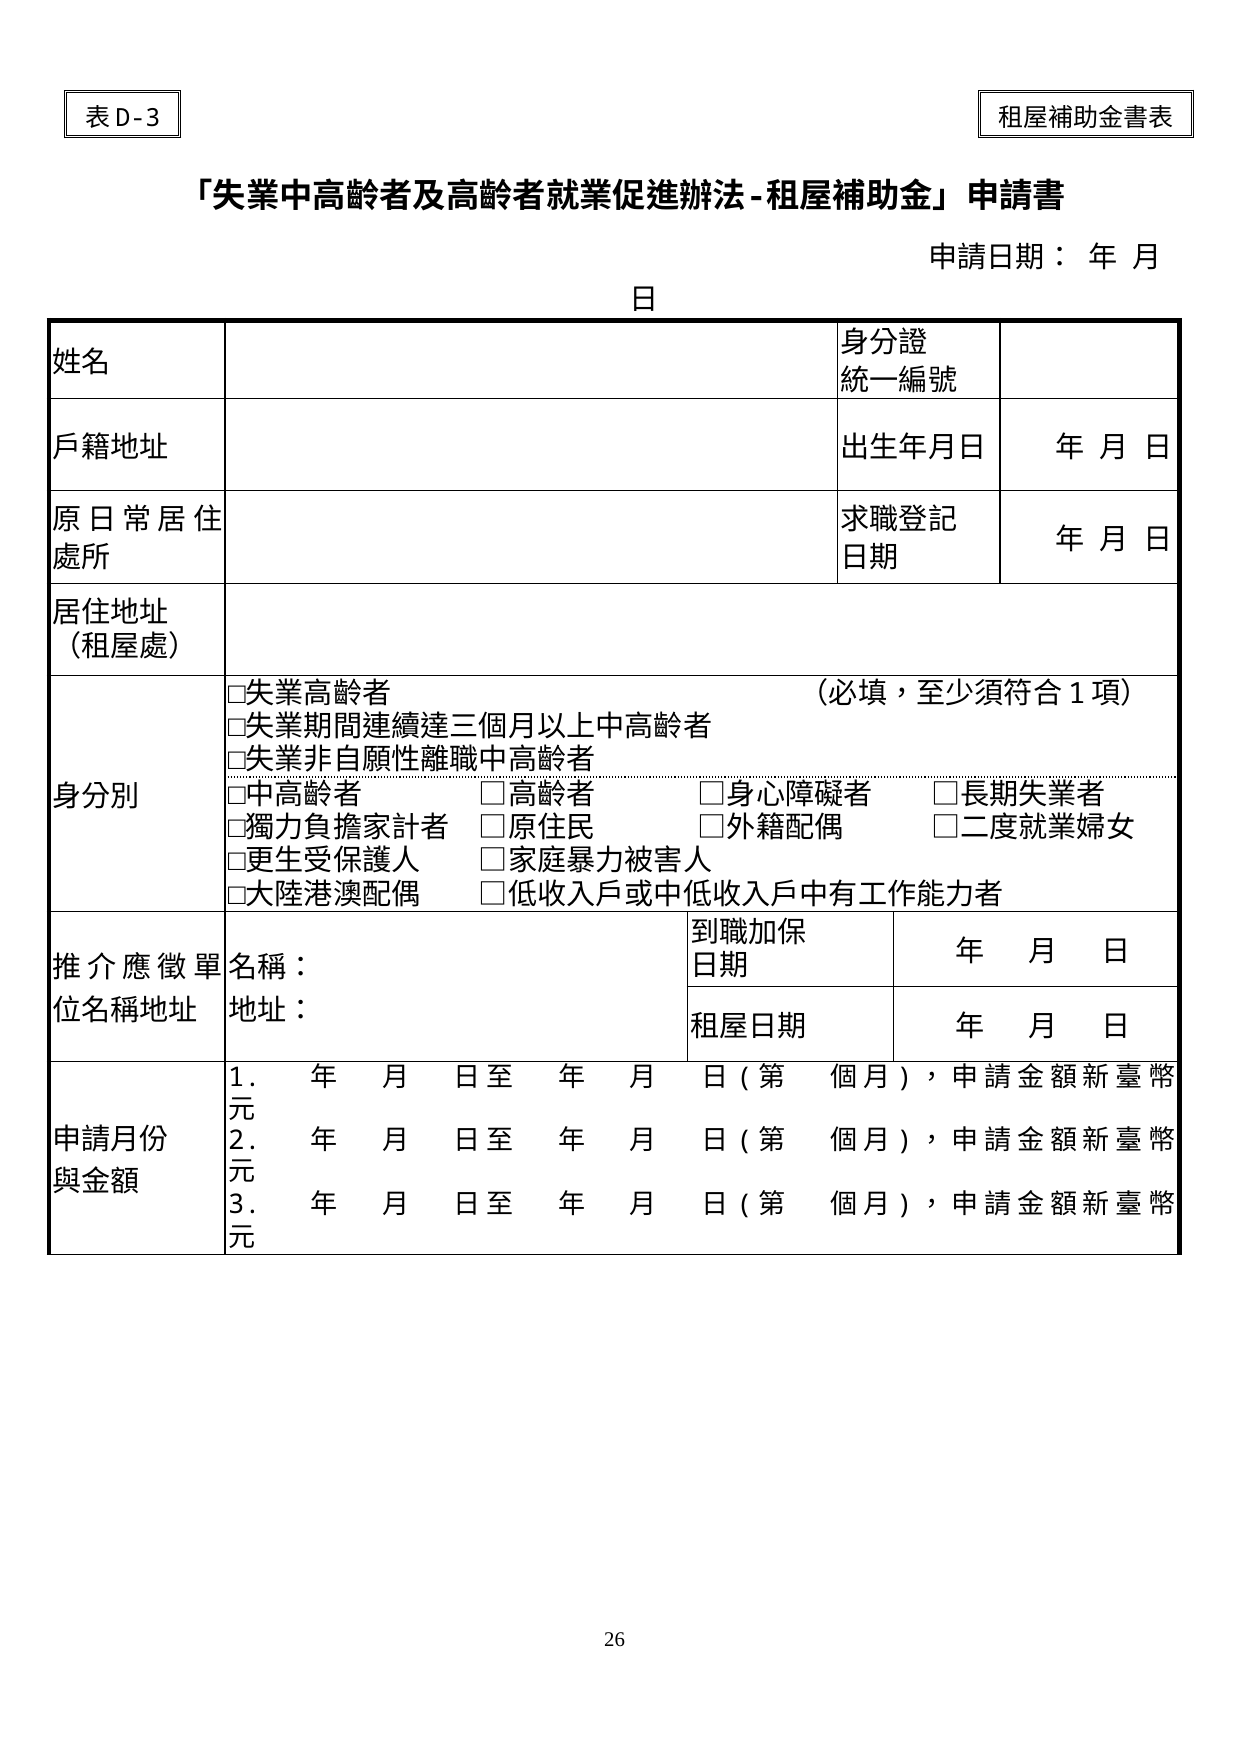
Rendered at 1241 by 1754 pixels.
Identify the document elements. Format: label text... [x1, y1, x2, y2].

table_cell 原日常居住處所 [51, 491, 224, 583]
table_cell [226, 491, 837, 583]
table_cell 年 月 日 [1001, 491, 1177, 583]
table_header 身分證 統一編號 [838, 323, 999, 398]
table_cell 居住地址 （租屋處） [51, 584, 224, 675]
table_cell 出生年月日 [838, 399, 999, 490]
table_cell 推介應徵單位名稱地址 [51, 912, 224, 1061]
table_cell 名稱： 地址： [226, 912, 687, 1061]
table_header [1001, 323, 1177, 398]
text 租屋補助金書表 [994, 98, 1178, 130]
table_cell 求職登記 日期 [838, 491, 999, 583]
table_cell □中高齡者 □高齡者 □身心障礙者 □長期失業者 □獨力負擔家計者 □原住民 □外籍配偶 □二度就業婦女 □更生受保護人 □家庭暴力被害人 □大陸港澳配偶 □低收入戶或中低收入戶中有工作能力者 [226, 776, 1177, 911]
table_cell 申請月份 與金額 [51, 1062, 224, 1253]
text 表D-3 [79, 98, 166, 131]
table_cell 年 月 日 [1001, 399, 1177, 490]
table_cell 戶籍地址 [51, 399, 224, 490]
table_header 姓名 [51, 323, 224, 398]
subtitle 申請日期： 年 月 日 [106, 234, 1181, 318]
table_cell [226, 584, 1177, 675]
table_cell 租屋日期 [688, 987, 893, 1061]
table_cell 身分別 [51, 676, 224, 911]
table_cell 到職加保 日期 [688, 912, 893, 986]
table_cell [226, 399, 837, 490]
table_cell 年 月 日 [894, 987, 1177, 1061]
table_cell 年 月 日 [894, 912, 1177, 986]
table_cell □失業高齡者 （必填，至少須符合1項） □失業期間連續達三個月以上中高齡者 □失業非自願性離職中高齡者 [226, 676, 1177, 776]
table_cell 1. 年 月 日至 年 月 日(第 個月)，申請金額新臺幣 元 2. 年 月 日至 年 月 日(第 個月)，申請金額新臺幣 元 3. 年 月 日至 年 月 日(第 個月)，申請金額新臺幣 元 [226, 1062, 1177, 1253]
table_header [226, 323, 837, 398]
subtitle 「失業中高齡者及高齡者就業促進辦法-租屋補助金」申請書 [106, 174, 1122, 216]
